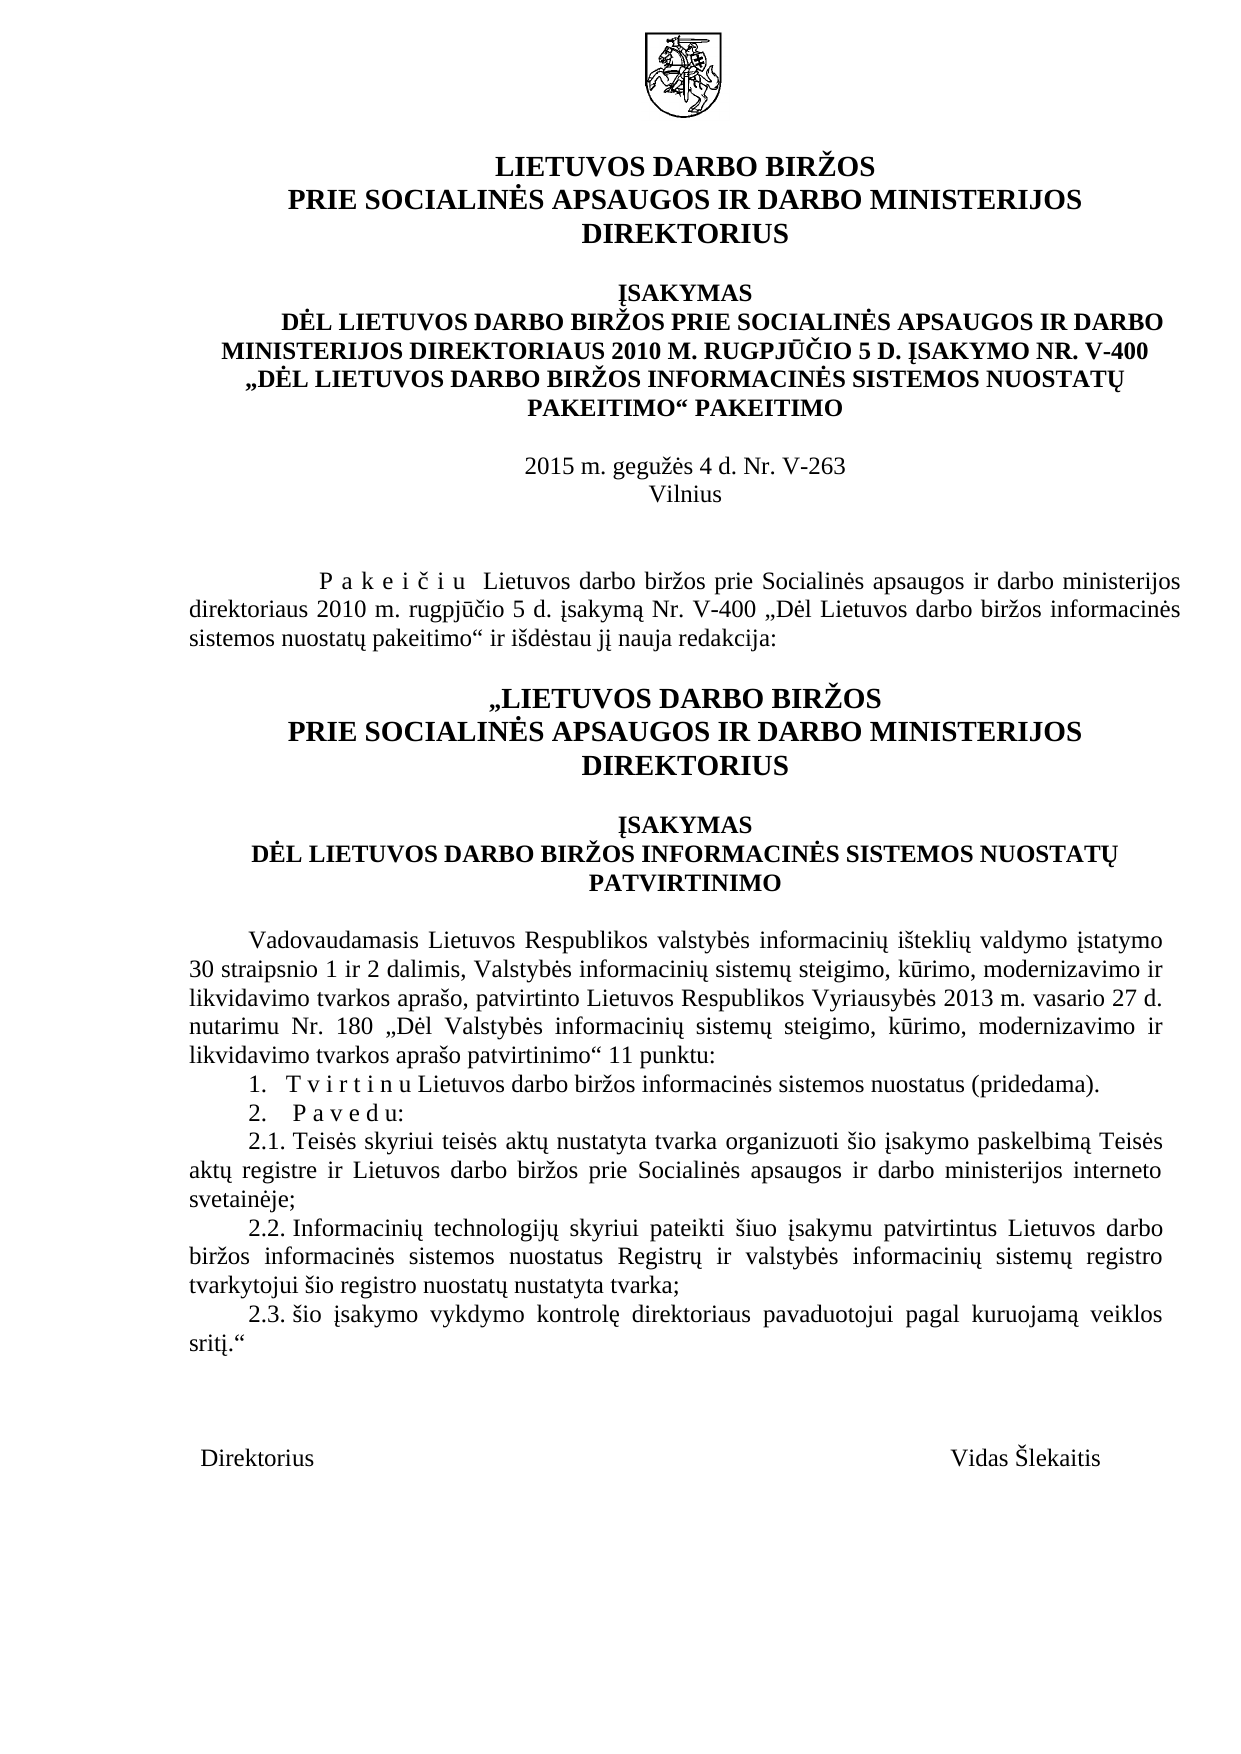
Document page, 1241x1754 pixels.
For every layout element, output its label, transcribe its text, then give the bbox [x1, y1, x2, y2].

text DĖL Lietuvos darbo biržos informacinės sistemos nuostatų PATVIRTINIMO [189, 839, 1181, 896]
text 2.3. šio įsakymo vykdymo kontrolę direktoriaus pavaduotojui pagal kuruojamą veiklos sritį.“ [189, 1299, 1163, 1356]
text 2.1. Teisės skyriui teisės aktų nustatyta tvarka organizuoti šio įsakymo paskelbimą Teisės aktų registre ir Lietuvos darbo biržos prie Socialinės apsaugos ir darbo ministerijos interneto svetainėje; [189, 1126, 1163, 1213]
text DĖL LIETUVOS DARBO BIRŽOS prie socialinės apsaugos ir darbo ministerijos DIREKTORIaUS 2010 m. rugpjūčio 5 d. įsakymo Nr. V-400 „Dėl Lietuvos darbo biržos informacinės sistemos nuostatų pakeitimo“ pakeitimo [189, 307, 1181, 422]
text 2. P a v e d u: [189, 1098, 1181, 1126]
text ĮSAKYMAS [189, 278, 1181, 307]
text 1. T v i r t i n u Lietuvos darbo biržos informacinės sistemos nuostatus (pridedama). [248, 1069, 1163, 1098]
text 2.2. Informacinių technologijų skyriui pateikti šiuo įsakymu patvirtintus Lietuvos darbo biržos informacinės sistemos nuostatus Registrų ir valstybės informacinių sistemų registro tvarkytojui šio registro nuostatų nustatyta tvarka; [189, 1213, 1163, 1299]
text „LIETUVOS DARBO BIRŽOS prie socialinės apsaugos ir darbo ministerijos DIREKTORIUS [189, 681, 1181, 781]
text Direktorius Vidas Šlekaitis [200, 1443, 1181, 1471]
text ĮSAKYMAS [189, 810, 1181, 839]
text Vadovaudamasis Lietuvos Respublikos valstybės informacinių išteklių valdymo įstatymo 30 straipsnio 1 ir 2 dalimis, Valstybės informacinių sistemų steigimo, kūrimo, modernizavimo ir likvidavimo tvarkos aprašo, patvirtinto Lietuvos Respublikos Vyriausybės 2013 m. vasario 27 d. nutarimu Nr. 180 „Dėl Valstybės informacinių sistemų steigimo, kūrimo, modernizavimo ir likvidavimo tvarkos aprašo patvirtinimo“ 11 punktu: [189, 925, 1163, 1069]
text P a k e i č i u Lietuvos darbo biržos prie Socialinės apsaugos ir darbo ministerijos direktoriaus 2010 m. rugpjūčio 5 d. įsakymą Nr. V-400 „Dėl Lietuvos darbo biržos informacinės sistemos nuostatų pakeitimo“ ir išdėstau jį nauja redakcija: [189, 566, 1181, 652]
text 2015 m. gegužės 4 d. Nr. V-263 [189, 451, 1181, 479]
text LIETUVOS DARBO BIRŽOS prie socialinės apsaugos ir darbo ministerijos DIREKTORIUS [189, 149, 1181, 249]
subtitle Vilnius [189, 479, 1181, 508]
